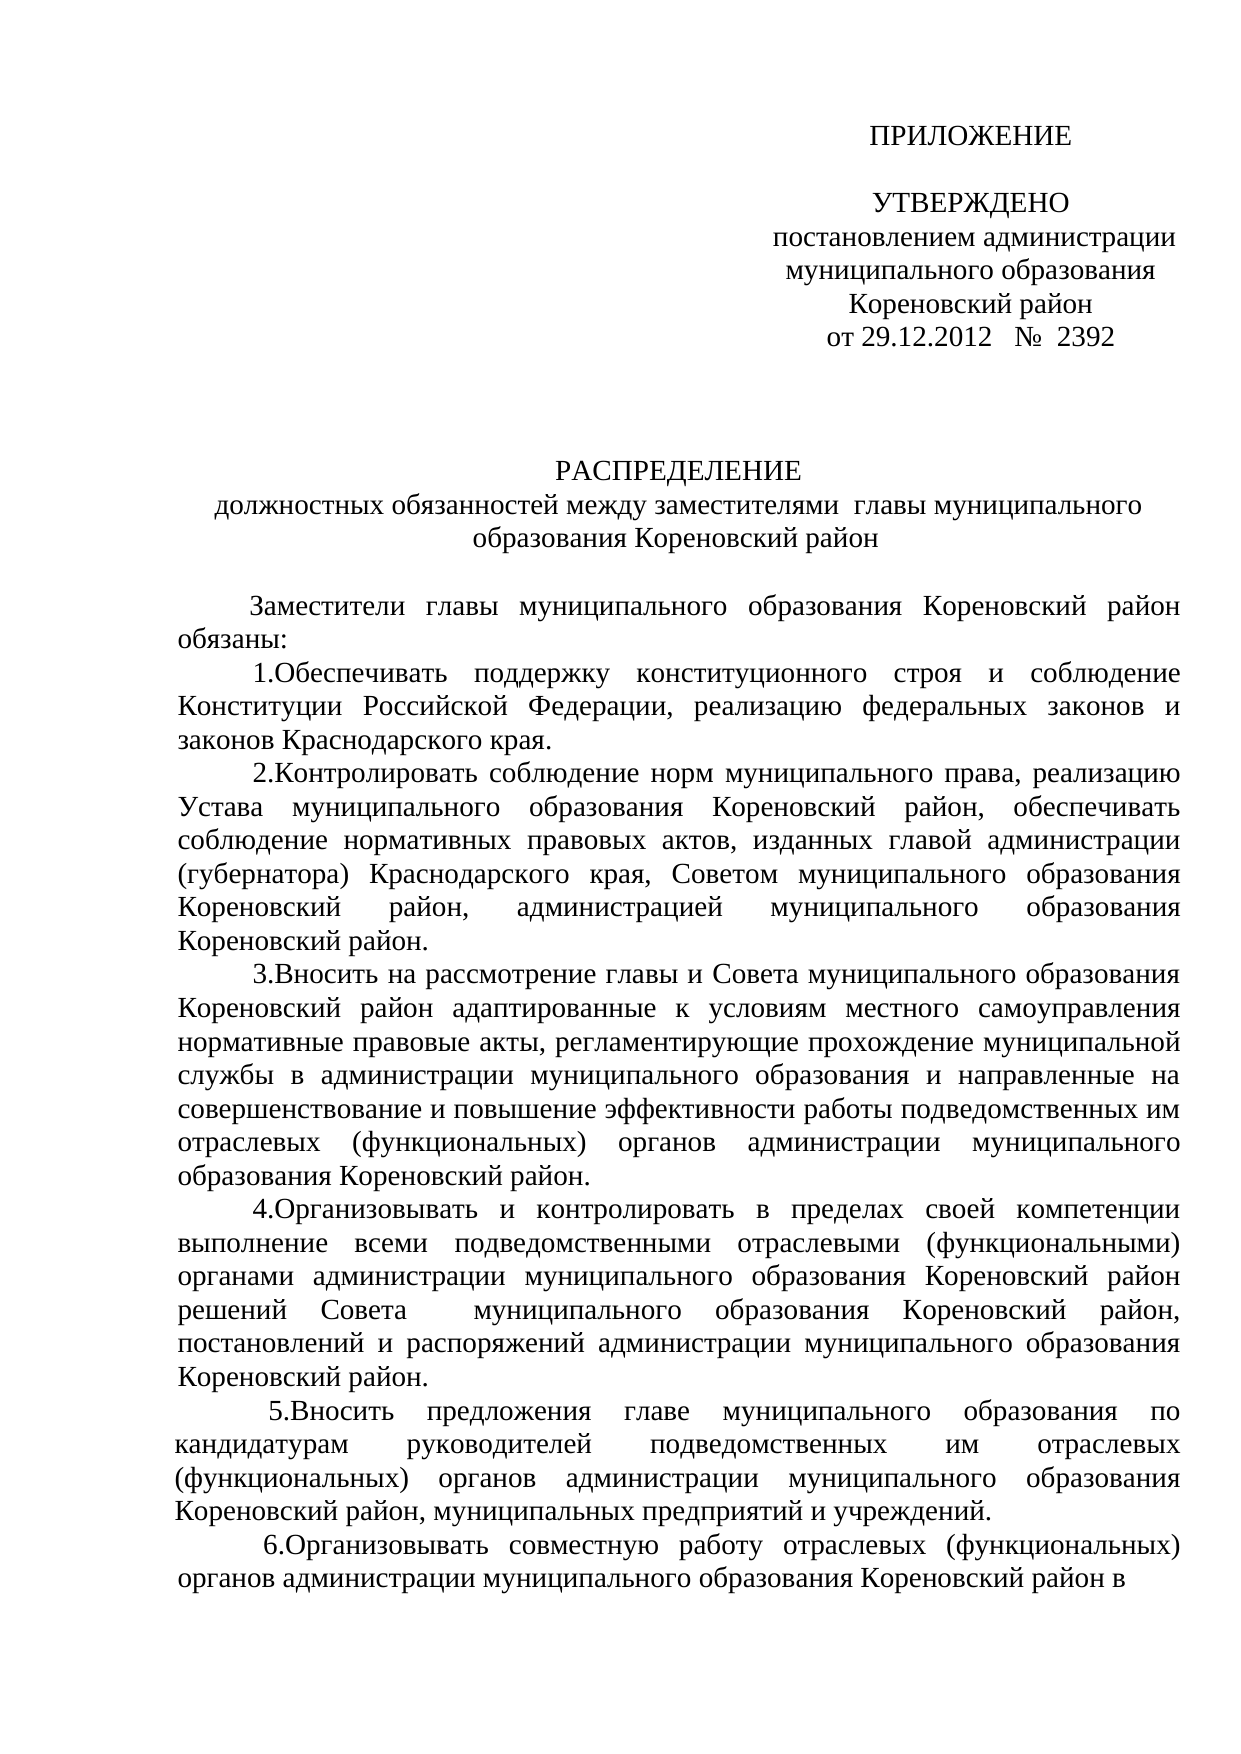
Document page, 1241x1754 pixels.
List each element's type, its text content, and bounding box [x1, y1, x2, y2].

text Кореновский район [177, 286, 1181, 319]
text муниципального образования [177, 252, 1181, 286]
text 3.Вносить на рассмотрение главы и Совета муниципального образования Кореновский район адаптированные к условиям местного самоуправления нормативные правовые акты, регламентирующие прохождение муниципальной службы в администрации муниципального образования и направленные на совершенствование и повышение эффективности работы подведомственных им отраслевых (функциональных) органов администрации муниципального образования Кореновский район. [177, 957, 1181, 1191]
text 1.Обеспечивать поддержку конституционного строя и соблюдение Конституции Российской Федерации, реализацию федеральных законов и законов Краснодарского края. [177, 655, 1181, 755]
text Заместители главы муниципального образования Кореновский район обязаны: [177, 588, 1181, 655]
text УТВЕРЖДЕНО [177, 185, 1181, 219]
text должностных обязанностей между заместителями главы муниципального образования Кореновский район [176, 487, 1181, 554]
text ПРИЛОЖЕНИЕ [177, 118, 1181, 152]
text 5.Вносить предложения главе муниципального образования по кандидатурам руководителей подведомственных им отраслевых (функциональных) органов администрации муниципального образования Кореновский район, муниципальных предприятий и учреждений. [174, 1393, 1181, 1527]
text от 29.12.2012 № 2392 [177, 319, 1181, 353]
text РАСПРЕДЕЛЕНИЕ [176, 453, 1181, 487]
text 4.Организовывать и контролировать в пределах своей компетенции выполнение всеми подведомственными отраслевыми (функциональными) органами администрации муниципального образования Кореновский район решений Совета муниципального образования Кореновский район, постановлений и распоряжений администрации муниципального образования Кореновский район. [177, 1191, 1181, 1393]
text постановлением администрации [177, 219, 1181, 252]
text 6.Организовывать совместную работу отраслевых (функциональных) органов администрации муниципального образования Кореновский район в [177, 1527, 1181, 1594]
text 2.Контролировать соблюдение норм муниципального права, реализацию Устава муниципального образования Кореновский район, обеспечивать соблюдение нормативных правовых актов, изданных главой администрации (губернатора) Краснодарского края, Советом муниципального образования Кореновский район, администрацией муниципального образования Кореновский район. [177, 755, 1181, 957]
